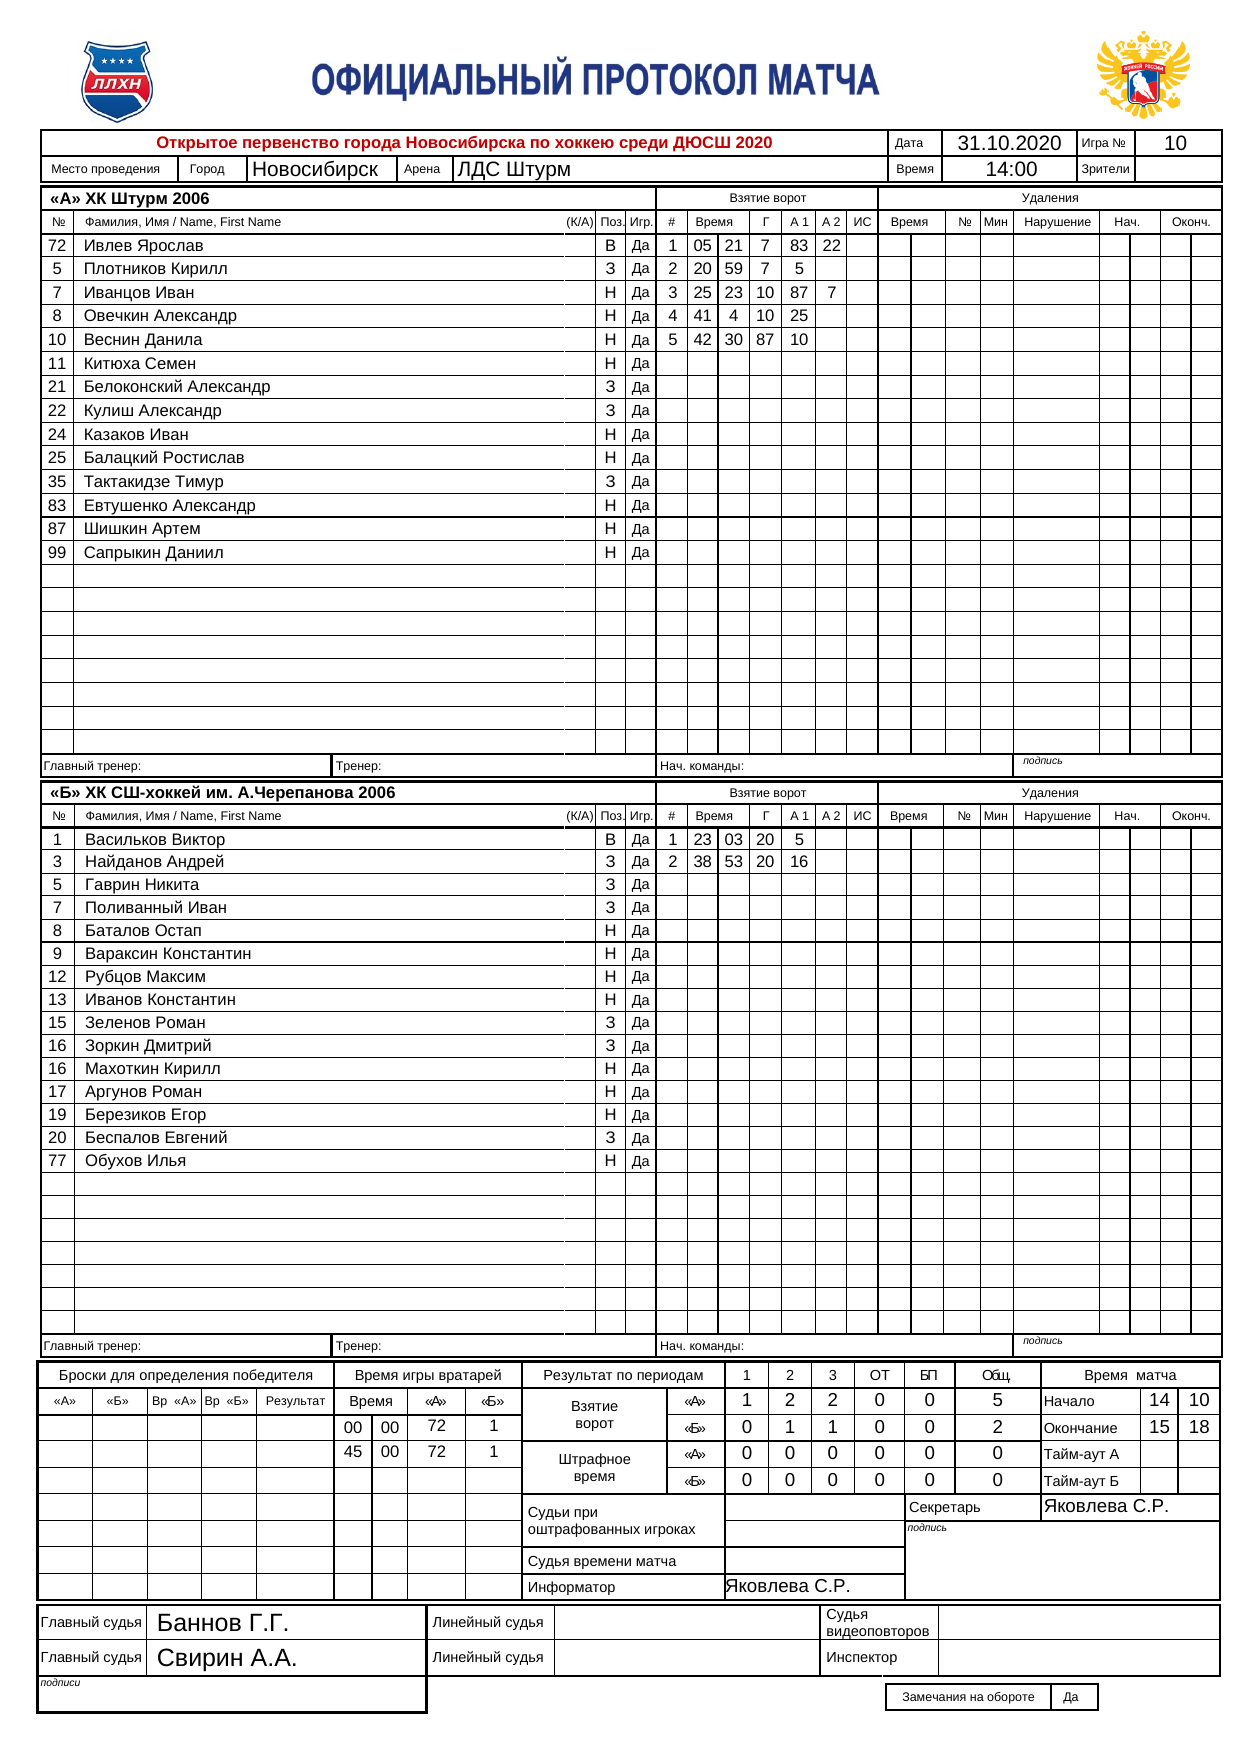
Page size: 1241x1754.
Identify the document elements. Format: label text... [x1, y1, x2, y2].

table_header 2 [769, 1363, 811, 1387]
table_cell Результат [257, 1389, 333, 1413]
table_cell [1014, 874, 1099, 895]
table_cell Секретарь [906, 1495, 1040, 1520]
table_cell [816, 989, 846, 1011]
table_cell [782, 1035, 815, 1057]
table_cell 20 [750, 829, 781, 849]
table_cell [596, 636, 625, 658]
table_cell 83 [782, 235, 815, 256]
table_cell [816, 1219, 846, 1241]
table_cell [1014, 1242, 1099, 1264]
table_cell [981, 896, 1013, 918]
table_cell [1131, 1150, 1160, 1172]
table_cell [688, 707, 717, 729]
table_cell [1192, 1242, 1221, 1264]
table_cell (К/А) [565, 805, 595, 826]
table_cell [1100, 1288, 1129, 1310]
table_cell [148, 1574, 201, 1599]
table_cell [782, 376, 815, 398]
table_cell [466, 1468, 521, 1493]
table_cell [782, 943, 815, 964]
table_cell Ивлев Ярослав [74, 235, 564, 256]
table_cell [565, 920, 595, 941]
table_cell [782, 707, 815, 729]
table_cell Время [879, 211, 945, 233]
table_header Удаления [879, 783, 1221, 803]
table_cell [939, 1640, 1219, 1675]
table_cell [1100, 423, 1129, 445]
table_cell [75, 1288, 564, 1310]
table_cell [42, 636, 73, 658]
table_cell [782, 1311, 815, 1333]
table_cell [912, 943, 943, 964]
table_cell 7 [816, 281, 846, 303]
table_cell [1136, 157, 1221, 181]
table_cell [782, 446, 815, 469]
table_cell [782, 541, 815, 564]
table_cell [946, 376, 980, 398]
table_cell 35 [42, 470, 73, 493]
table_cell [981, 423, 1013, 445]
table_cell [946, 565, 980, 587]
table_cell [750, 352, 781, 374]
table_cell 19 [42, 1104, 74, 1126]
table_cell [912, 588, 945, 611]
table_cell [816, 1265, 846, 1287]
table_cell [981, 1127, 1013, 1149]
table_cell [782, 1242, 815, 1264]
table_cell [912, 1311, 943, 1333]
table_cell [1141, 1468, 1177, 1493]
table_cell [1014, 494, 1099, 516]
table_cell [688, 565, 717, 587]
table_cell 2 [812, 1389, 854, 1413]
table_cell [1192, 1127, 1221, 1149]
table_cell [1014, 943, 1099, 964]
table_cell [688, 376, 717, 398]
table_cell № [944, 805, 980, 826]
table_cell [1014, 423, 1099, 445]
table_cell [1161, 1311, 1190, 1333]
table_cell [750, 1104, 781, 1126]
table_cell [596, 1196, 625, 1218]
table_cell [944, 920, 980, 941]
table_cell [981, 1288, 1013, 1310]
table_cell [1131, 1311, 1160, 1333]
table_cell Евтушенко Александр [74, 494, 564, 516]
table_cell [565, 1012, 595, 1033]
table_cell 25 [42, 446, 73, 469]
table_cell [847, 235, 877, 256]
table_cell [719, 376, 749, 398]
table_cell [912, 966, 943, 987]
table_cell [981, 494, 1013, 516]
table_cell [688, 1127, 717, 1149]
table_cell [879, 943, 910, 964]
table_cell [847, 541, 877, 564]
table_cell [750, 1150, 781, 1172]
table_cell [912, 850, 943, 872]
table_cell [74, 565, 564, 587]
table_cell [657, 1081, 687, 1103]
table_cell [879, 328, 910, 351]
table_cell Главный тренер: [42, 1335, 330, 1356]
table_cell [74, 730, 564, 753]
table_cell [626, 1265, 655, 1287]
table_cell 0 [905, 1389, 954, 1413]
table_cell [565, 896, 595, 918]
table_cell Махоткин Кирилл [75, 1058, 564, 1079]
table_header Результат по периодам [523, 1363, 724, 1387]
table_cell [565, 683, 595, 706]
table_cell [912, 920, 943, 941]
table_cell [39, 1468, 92, 1493]
table_header Взятие ворот [657, 188, 877, 209]
table_cell [1131, 281, 1160, 303]
table_cell [1131, 1081, 1160, 1103]
table_header Время игры вратарей [335, 1363, 521, 1387]
table_cell [93, 1574, 147, 1599]
table_cell Н [596, 1058, 625, 1079]
table_cell [1014, 1104, 1099, 1126]
table_cell 14 [1141, 1389, 1177, 1413]
table_cell [981, 1265, 1013, 1287]
table_cell [1100, 1150, 1129, 1172]
table_cell [1161, 1288, 1190, 1310]
table_header 3 [812, 1363, 854, 1387]
table_cell [981, 565, 1013, 587]
table_cell [657, 1196, 687, 1218]
table_cell [1161, 281, 1190, 303]
table_cell [565, 376, 595, 398]
table_cell [1161, 612, 1190, 634]
table_cell [847, 1288, 877, 1310]
table_cell 72 [42, 235, 73, 256]
table_cell [912, 518, 945, 540]
table_cell 87 [782, 281, 815, 303]
table_cell [1131, 829, 1160, 849]
table_cell [1014, 305, 1099, 327]
table_cell [565, 612, 595, 634]
table_cell [750, 636, 781, 658]
table_cell [946, 446, 980, 469]
table_cell Линейный судья [428, 1606, 554, 1639]
table_cell [816, 829, 846, 849]
table_cell 1 [657, 829, 687, 849]
table_cell [1192, 1288, 1221, 1310]
table_cell [1192, 659, 1221, 682]
table_cell [1014, 896, 1099, 918]
table_cell [1192, 989, 1221, 1011]
table_cell [657, 683, 687, 706]
table_cell 0 [956, 1442, 1040, 1467]
table_cell [688, 896, 717, 918]
table_cell [688, 989, 717, 1011]
table_cell [879, 850, 910, 872]
table_cell [847, 1104, 877, 1126]
table_cell Да [626, 235, 655, 256]
table_cell [847, 612, 877, 634]
table_cell [1131, 683, 1160, 706]
table_cell [42, 1311, 74, 1333]
table_cell З [596, 1127, 625, 1149]
table_cell Да [626, 920, 655, 941]
table_cell [93, 1441, 147, 1467]
table_cell [565, 588, 595, 611]
table_cell [373, 1547, 407, 1573]
table_cell Да [626, 257, 655, 280]
table_cell Время [688, 211, 749, 233]
table_cell [565, 328, 595, 351]
table_cell [1100, 896, 1129, 918]
table_cell [565, 636, 595, 658]
table_cell [1179, 1468, 1219, 1493]
table_cell Да [626, 943, 655, 964]
table_cell [719, 1288, 749, 1310]
table_cell [847, 1242, 877, 1264]
table_cell [42, 1288, 74, 1310]
table_cell [816, 423, 846, 445]
table_cell Время [879, 805, 943, 826]
table_cell Н [596, 446, 625, 469]
table_cell [912, 1265, 943, 1287]
table_cell [816, 565, 846, 587]
table_cell [1161, 305, 1190, 327]
table_cell Время [335, 1389, 407, 1413]
table_cell [879, 966, 910, 987]
table_cell [42, 1173, 74, 1195]
table_cell [42, 1219, 74, 1241]
table_cell 22 [42, 399, 73, 422]
table_cell 87 [42, 518, 73, 540]
table_cell [750, 683, 781, 706]
table_cell [1161, 1196, 1190, 1218]
table_cell [750, 518, 781, 540]
table_cell 13 [42, 989, 74, 1011]
table_cell [39, 1441, 92, 1467]
table_cell [657, 1219, 687, 1241]
table_cell 83 [42, 494, 73, 516]
table_cell [981, 943, 1013, 964]
table_cell [750, 612, 781, 634]
table_cell [1131, 707, 1160, 729]
table_cell [912, 1058, 943, 1079]
table_cell Беспалов Евгений [75, 1127, 564, 1149]
table_cell [719, 518, 749, 540]
table_cell [626, 588, 655, 611]
table_cell [816, 1104, 846, 1126]
table_cell [782, 896, 815, 918]
table_cell Да [626, 1127, 655, 1149]
table_cell [946, 541, 980, 564]
table_cell [1131, 399, 1160, 422]
table_cell Гаврин Никита [75, 874, 564, 895]
table_cell [782, 874, 815, 895]
table_cell [626, 1242, 655, 1264]
table_cell Аргунов Роман [75, 1081, 564, 1103]
table_cell [944, 874, 980, 895]
table_cell [912, 235, 945, 256]
table_cell [719, 1081, 749, 1103]
table_cell [816, 1012, 846, 1033]
table_cell подпись [1014, 1335, 1221, 1356]
table_cell [719, 659, 749, 682]
table_cell [847, 1173, 877, 1195]
table_cell Да [626, 399, 655, 422]
table_cell [847, 257, 877, 280]
table_cell [847, 281, 877, 303]
table_cell [981, 588, 1013, 611]
table_cell 10 [42, 328, 73, 351]
table_cell [719, 1127, 749, 1149]
table_cell [912, 328, 945, 351]
table_cell Да [626, 494, 655, 516]
table_cell [981, 659, 1013, 682]
table_cell [596, 1173, 625, 1195]
table_cell [1192, 541, 1221, 564]
table_cell [657, 1150, 687, 1172]
table_cell [847, 1127, 877, 1149]
table_cell [816, 1058, 846, 1079]
table_cell Кулиш Александр [74, 399, 564, 422]
table_cell [1161, 966, 1190, 987]
table_cell [257, 1416, 333, 1440]
table_cell [596, 588, 625, 611]
table_cell 20 [42, 1127, 74, 1149]
table_cell [1192, 1035, 1221, 1057]
table_cell [688, 588, 717, 611]
table_cell Н [596, 989, 625, 1011]
table_cell [257, 1547, 333, 1573]
table_cell [912, 896, 943, 918]
table_cell 5 [42, 874, 74, 895]
table_cell [981, 1150, 1013, 1172]
table_cell [816, 1173, 846, 1195]
table_cell [912, 305, 945, 327]
table_cell [657, 1058, 687, 1079]
table_cell Да [626, 446, 655, 469]
table_cell [1131, 850, 1160, 872]
table_cell [1161, 1035, 1190, 1057]
table_cell [466, 1547, 521, 1573]
table_cell Да [626, 470, 655, 493]
table_cell [912, 989, 943, 1011]
table_cell ИС [847, 805, 877, 826]
table_cell Н [596, 943, 625, 964]
table_cell [1161, 470, 1190, 493]
table_cell [879, 235, 910, 256]
table_cell [1131, 943, 1160, 964]
table_cell А 2 [816, 805, 846, 826]
table_cell 15 [42, 1012, 74, 1033]
table_cell [879, 730, 910, 753]
table_cell [912, 352, 945, 374]
table_cell [1131, 1173, 1160, 1195]
table_cell Н [596, 920, 625, 941]
table_cell [1161, 399, 1190, 422]
table_cell [596, 730, 625, 753]
table_cell [750, 1265, 781, 1287]
table_cell 21 [42, 376, 73, 398]
table_cell [879, 470, 910, 493]
table_cell [1100, 399, 1129, 422]
table_cell [879, 565, 910, 587]
table_cell [688, 399, 717, 422]
table_cell [657, 1311, 687, 1333]
table_cell [750, 470, 781, 493]
table_cell 12 [42, 966, 74, 987]
table_cell [981, 1242, 1013, 1264]
table_cell [1192, 966, 1221, 987]
table_cell Балацкий Ростислав [74, 446, 564, 469]
table_cell Главный тренер: [42, 755, 330, 776]
table_cell [565, 829, 595, 849]
table_cell [93, 1521, 147, 1546]
table_cell Да [626, 541, 655, 564]
table_cell [1100, 1104, 1129, 1126]
table_cell [1192, 446, 1221, 469]
table_cell [657, 707, 687, 729]
table_cell [1192, 494, 1221, 516]
table_cell [847, 659, 877, 682]
table_cell [847, 352, 877, 374]
table_cell 16 [782, 850, 815, 872]
table_cell «А» [668, 1442, 724, 1467]
table_cell [688, 659, 717, 682]
table_cell [1179, 1441, 1219, 1467]
table_cell [981, 257, 1013, 280]
table_cell [1161, 850, 1190, 872]
table_cell 5 [782, 829, 815, 849]
table_cell [1100, 1219, 1129, 1241]
table_cell 21 [719, 235, 749, 256]
table_cell [688, 1058, 717, 1079]
table_cell [946, 305, 980, 327]
table_cell [257, 1494, 333, 1520]
table_cell [1014, 518, 1099, 540]
table_cell [847, 683, 877, 706]
table_cell [1100, 730, 1129, 753]
table_cell [555, 1606, 819, 1639]
table_cell [657, 612, 687, 634]
table_cell [879, 989, 910, 1011]
table_cell [879, 494, 910, 516]
table_cell З [596, 257, 625, 280]
table_cell [946, 328, 980, 351]
table_cell 53 [719, 850, 749, 872]
table_cell [75, 1219, 564, 1241]
table_header 31.10.2020 [943, 131, 1076, 155]
table_cell 23 [719, 281, 749, 303]
table_cell [565, 281, 595, 303]
table_cell Да [626, 1081, 655, 1103]
table_cell [981, 470, 1013, 493]
table_cell [944, 1058, 980, 1079]
table_cell Да [626, 305, 655, 327]
table_cell [946, 257, 980, 280]
table_cell 5 [657, 328, 687, 351]
table_cell подпись [1014, 755, 1221, 776]
table_cell [428, 1677, 882, 1711]
table_cell 00 [335, 1416, 371, 1440]
table_cell [879, 376, 910, 398]
table_cell [1192, 1219, 1221, 1241]
table_cell [1100, 966, 1129, 987]
table_cell [565, 399, 595, 422]
table_cell [782, 1196, 815, 1218]
table_cell [782, 352, 815, 374]
table_cell [1131, 1219, 1160, 1241]
table_cell [946, 612, 980, 634]
table_cell [816, 612, 846, 634]
table_cell [1192, 636, 1221, 658]
table_cell [1100, 518, 1129, 540]
table_cell [944, 1104, 980, 1126]
table_cell [688, 518, 717, 540]
table_cell [596, 1265, 625, 1287]
table_cell [981, 683, 1013, 706]
table_cell [847, 588, 877, 611]
table_cell [879, 541, 910, 564]
table_cell 0 [769, 1468, 811, 1493]
table_cell [782, 565, 815, 587]
table_cell [719, 541, 749, 564]
table_cell [1100, 1127, 1129, 1149]
table_cell [1100, 328, 1129, 351]
table_cell [879, 683, 910, 706]
table_cell [847, 874, 877, 895]
table_cell [1161, 683, 1190, 706]
table_cell [1131, 966, 1160, 987]
table_cell [626, 1288, 655, 1310]
table_cell [1192, 1081, 1221, 1103]
table_cell [1014, 257, 1099, 280]
table_cell [782, 1012, 815, 1033]
table_cell 99 [42, 541, 73, 564]
table_cell Вр «Б» [202, 1389, 256, 1413]
table_cell [981, 281, 1013, 303]
table_cell [335, 1494, 371, 1520]
table_cell [565, 707, 595, 729]
table_cell [1131, 470, 1160, 493]
table_cell 22 [816, 235, 846, 256]
table_cell [1014, 328, 1099, 351]
table_cell [626, 565, 655, 587]
table_cell [946, 352, 980, 374]
table_cell [1100, 1081, 1129, 1103]
table_cell [912, 541, 945, 564]
table_cell [981, 874, 1013, 895]
table_cell [565, 1150, 595, 1172]
table_cell [1161, 707, 1190, 729]
table_cell [981, 376, 1013, 398]
table_cell [782, 1265, 815, 1287]
table_cell [688, 446, 717, 469]
table_cell [782, 1081, 815, 1103]
table_cell [847, 920, 877, 941]
table_cell 8 [42, 305, 73, 327]
table_cell [148, 1547, 201, 1573]
table_cell [944, 1242, 980, 1264]
table_cell [75, 1311, 564, 1333]
table_cell [816, 446, 846, 469]
table_cell [719, 446, 749, 469]
table_cell [657, 989, 687, 1011]
table_cell [879, 518, 910, 540]
table_cell 05 [688, 235, 717, 256]
table_cell [1131, 352, 1160, 374]
table_cell 23 [688, 829, 717, 849]
table_cell [719, 352, 749, 374]
table_cell [148, 1468, 201, 1493]
table_cell [879, 1311, 910, 1333]
table_cell [946, 281, 980, 303]
table_cell Шишкин Артем [74, 518, 564, 540]
table_cell 0 [956, 1468, 1040, 1493]
table_cell [847, 470, 877, 493]
table_cell [408, 1494, 465, 1520]
table_cell [1131, 588, 1160, 611]
table_cell [981, 1012, 1013, 1033]
table_cell Плотников Кирилл [74, 257, 564, 280]
table_cell [1014, 920, 1099, 941]
table_cell [626, 683, 655, 706]
table_cell [750, 896, 781, 918]
table_cell [750, 1127, 781, 1149]
table_cell 7 [750, 235, 781, 256]
table_cell [565, 1196, 595, 1218]
table_cell [1100, 446, 1129, 469]
table_cell [1100, 257, 1129, 280]
table_cell 25 [782, 305, 815, 327]
table_cell [1192, 235, 1221, 256]
table_cell [782, 518, 815, 540]
table_cell [1014, 1081, 1099, 1103]
table_cell [688, 470, 717, 493]
table_cell [93, 1468, 147, 1493]
table_cell Г [750, 211, 781, 233]
table_cell Н [596, 1104, 625, 1126]
table_cell [74, 659, 564, 682]
table_cell Н [596, 541, 625, 564]
table_cell [782, 730, 815, 753]
table_cell [626, 612, 655, 634]
table_cell [93, 1494, 147, 1520]
table_cell 59 [719, 257, 749, 280]
table_cell [1161, 943, 1190, 964]
table_cell [944, 989, 980, 1011]
table_cell [565, 235, 595, 256]
table_cell [42, 683, 73, 706]
table_cell [816, 1288, 846, 1310]
table_header Игра № [1078, 131, 1134, 155]
table_cell [879, 1196, 910, 1218]
table_cell [719, 399, 749, 422]
table_cell 5 [782, 257, 815, 280]
table_cell [719, 683, 749, 706]
table_cell [879, 1242, 910, 1264]
table_cell 7 [750, 257, 781, 280]
table_cell Время [688, 805, 749, 826]
table_cell [657, 446, 687, 469]
table_cell [946, 518, 980, 540]
table_cell Да [626, 1058, 655, 1079]
table_cell [1131, 518, 1160, 540]
table_cell [750, 943, 781, 964]
table_cell [75, 1242, 564, 1264]
table_cell [981, 829, 1013, 849]
table_cell [719, 1012, 749, 1033]
table_cell [1131, 376, 1160, 398]
table_cell З [596, 874, 625, 895]
table_cell [565, 850, 595, 872]
table_cell [1161, 423, 1190, 445]
table_cell [944, 1311, 980, 1333]
table_cell [944, 1035, 980, 1057]
table_cell [657, 1265, 687, 1287]
table_cell [1131, 1288, 1160, 1310]
table_cell [750, 920, 781, 941]
table_cell [946, 683, 980, 706]
table_cell [466, 1574, 521, 1599]
table_cell [1014, 470, 1099, 493]
table_cell [946, 636, 980, 658]
table_cell [1100, 1173, 1129, 1195]
table_cell [719, 470, 749, 493]
table_cell [912, 1081, 943, 1103]
table_cell [39, 1521, 92, 1546]
table_cell [981, 1058, 1013, 1079]
table_cell Веснин Данила [74, 328, 564, 351]
table_cell [912, 730, 945, 753]
table_cell [750, 376, 781, 398]
table_cell [565, 1265, 595, 1287]
table_cell [719, 612, 749, 634]
table_cell [816, 1150, 846, 1172]
table_cell [1161, 565, 1190, 587]
table_cell 0 [812, 1442, 854, 1467]
table_cell [1161, 1104, 1190, 1126]
table_cell [750, 1219, 781, 1241]
table_cell [1161, 328, 1190, 351]
table_cell [944, 1288, 980, 1310]
table_cell [912, 874, 943, 895]
table_cell Н [596, 494, 625, 516]
table_cell [1014, 1012, 1099, 1033]
table_cell [816, 920, 846, 941]
table_cell [944, 850, 980, 872]
table_cell [879, 874, 910, 895]
table_cell 2 [956, 1415, 1040, 1440]
table_cell [816, 494, 846, 516]
table_cell [688, 1265, 717, 1287]
table_cell [782, 966, 815, 987]
table_cell ЛДС Штурм [454, 157, 887, 181]
table_cell [1100, 1196, 1129, 1218]
table_cell «Б » [466, 1389, 521, 1413]
table_cell [1131, 1058, 1160, 1079]
table_cell [946, 470, 980, 493]
table_cell [879, 588, 910, 611]
table_cell [782, 636, 815, 658]
table_header Общ. [956, 1363, 1040, 1387]
table_cell [596, 707, 625, 729]
table_cell [879, 829, 910, 849]
table_cell [657, 730, 687, 753]
table_cell [981, 1311, 1013, 1333]
table_cell Свирин А.А. [147, 1640, 425, 1675]
table_cell Нарушение [1014, 211, 1099, 233]
table_cell Обухов Илья [75, 1150, 564, 1172]
table_cell [912, 683, 945, 706]
table_cell 7 [42, 281, 73, 303]
table_cell [847, 1219, 877, 1241]
table_cell [981, 446, 1013, 469]
table_cell [657, 1173, 687, 1195]
table_cell [847, 399, 877, 422]
table_cell [408, 1547, 465, 1573]
table_cell [1014, 1058, 1099, 1079]
table_cell [148, 1441, 201, 1467]
table_cell [1131, 659, 1160, 682]
table_cell Взятие ворот [523, 1389, 666, 1440]
table_cell [946, 730, 980, 753]
table_cell [1099, 1682, 1220, 1711]
table_cell [879, 1081, 910, 1103]
table_cell 72 [408, 1441, 465, 1467]
table_cell [879, 920, 910, 941]
table_cell 1 [42, 829, 74, 849]
table_cell [750, 399, 781, 422]
table_cell Поливанный Иван [75, 896, 564, 918]
table_cell Начало [1042, 1389, 1140, 1413]
table_cell Да [626, 281, 655, 303]
table_cell 45 [335, 1441, 371, 1467]
table_cell [373, 1494, 407, 1520]
table_cell Поз. [596, 211, 625, 233]
table_cell [1161, 896, 1190, 918]
table_cell [816, 1196, 846, 1218]
table_cell [1014, 1311, 1099, 1333]
table_cell [847, 1311, 877, 1333]
table_cell 0 [905, 1442, 954, 1467]
table_cell [944, 1012, 980, 1033]
table_cell [42, 1242, 74, 1264]
table_cell [1161, 659, 1190, 682]
table_cell [408, 1468, 465, 1493]
table_cell [1014, 281, 1099, 303]
table_cell [688, 966, 717, 987]
table_cell Игр. [626, 211, 655, 233]
table_cell [912, 281, 945, 303]
table_cell [816, 943, 846, 964]
table_cell [750, 966, 781, 987]
table_cell [782, 588, 815, 611]
table_cell «Б» [668, 1468, 724, 1493]
table_cell Да [626, 829, 655, 849]
table_cell [565, 1104, 595, 1126]
table_cell [1161, 588, 1190, 611]
table_cell [408, 1521, 465, 1546]
table_cell [879, 423, 910, 445]
table_cell [565, 494, 595, 516]
table_cell [1100, 1058, 1129, 1079]
table_cell Н [596, 518, 625, 540]
table_cell [719, 966, 749, 987]
table_cell [373, 1521, 407, 1546]
table_cell [1131, 423, 1160, 445]
table_cell [1131, 989, 1160, 1011]
table_cell [782, 1288, 815, 1310]
table_cell [688, 1196, 717, 1218]
table_cell [912, 829, 943, 849]
table_cell [1100, 874, 1129, 895]
table_cell [1131, 1265, 1160, 1287]
table_cell [719, 494, 749, 516]
table_cell [782, 1127, 815, 1149]
table_cell [816, 376, 846, 398]
table_cell [1014, 829, 1099, 849]
table_cell 15 [1141, 1415, 1177, 1440]
table_cell 38 [688, 850, 717, 872]
table_cell [1014, 1196, 1099, 1218]
table_cell [847, 850, 877, 872]
table_cell [879, 659, 910, 682]
table_cell [847, 636, 877, 658]
table_cell [912, 376, 945, 398]
table_cell [148, 1416, 201, 1440]
table_cell [719, 874, 749, 895]
table_cell [688, 1173, 717, 1195]
table_cell [596, 1288, 625, 1310]
table_cell [750, 423, 781, 445]
table_cell [1131, 612, 1160, 634]
table_cell [1131, 730, 1160, 753]
table_cell Нач. [1100, 211, 1160, 233]
table_cell [946, 659, 980, 682]
table_cell [657, 943, 687, 964]
table_cell 11 [42, 352, 73, 374]
table_cell [782, 1219, 815, 1241]
table_cell [93, 1416, 147, 1440]
table_cell [202, 1521, 256, 1546]
table_cell [750, 1288, 781, 1310]
table_cell [688, 1311, 717, 1333]
table_cell [74, 588, 564, 611]
table_cell Н [596, 352, 625, 374]
table_cell [1141, 1441, 1177, 1467]
table_cell Линейный судья [428, 1640, 554, 1675]
table_cell Оконч. [1161, 805, 1221, 826]
table_cell [1100, 989, 1129, 1011]
table_cell [565, 518, 595, 540]
table_cell [816, 850, 846, 872]
table_cell [657, 896, 687, 918]
table_cell [981, 1173, 1013, 1195]
table_cell 1 [812, 1415, 854, 1440]
table_cell [688, 612, 717, 634]
table_cell [750, 541, 781, 564]
table_cell [1100, 352, 1129, 374]
table_cell 1 [726, 1389, 768, 1413]
table_cell 14:00 [943, 157, 1076, 181]
table_cell Да [626, 1012, 655, 1033]
table_cell [912, 707, 945, 729]
table_cell Мин [981, 211, 1013, 233]
table_cell [816, 328, 846, 351]
table_cell 16 [42, 1058, 74, 1079]
table_cell [816, 257, 846, 280]
table_header 10 [1136, 131, 1221, 155]
table_cell [816, 1127, 846, 1149]
table_cell [1131, 541, 1160, 564]
table_cell [1131, 1196, 1160, 1218]
table_cell Баннов Г.Г. [147, 1606, 425, 1639]
table_cell [719, 707, 749, 729]
table_cell [1100, 636, 1129, 658]
table_cell [883, 1677, 1220, 1681]
table_cell 0 [726, 1415, 768, 1440]
table_cell [719, 1104, 749, 1126]
table_cell 0 [905, 1468, 954, 1493]
table_cell Арена [398, 157, 452, 181]
table_cell [565, 446, 595, 469]
table_cell [1161, 874, 1190, 895]
table_cell [466, 1494, 521, 1520]
table_cell [847, 305, 877, 327]
table_cell [42, 659, 73, 682]
table_cell [981, 920, 1013, 941]
table_cell [565, 1288, 595, 1310]
table_cell [565, 874, 595, 895]
table_cell Да [626, 352, 655, 374]
table_cell [1100, 659, 1129, 682]
table_cell [981, 328, 1013, 351]
table_cell [750, 707, 781, 729]
table_cell Найданов Андрей [75, 850, 564, 872]
table_cell [912, 659, 945, 682]
table_cell [912, 446, 945, 469]
table_cell [1100, 235, 1129, 256]
table_cell [1131, 1012, 1160, 1033]
table_cell [1014, 659, 1099, 682]
table_cell Г [750, 805, 781, 826]
table_cell 2 [769, 1389, 811, 1413]
table_cell [912, 1173, 943, 1195]
table_cell [202, 1441, 256, 1467]
table_cell 10 [1179, 1389, 1219, 1413]
table_cell Да [626, 376, 655, 398]
table_cell [912, 636, 945, 658]
table_cell [750, 1173, 781, 1195]
table_cell [879, 1104, 910, 1126]
table_cell [1161, 1081, 1190, 1103]
table_cell подпись [906, 1522, 1219, 1599]
table_cell [1192, 305, 1221, 327]
table_cell [565, 659, 595, 682]
table_cell 25 [688, 281, 717, 303]
table_cell [1100, 281, 1129, 303]
table_cell [657, 1127, 687, 1149]
table_cell [782, 1058, 815, 1079]
table_cell Н [596, 966, 625, 987]
table_cell [816, 659, 846, 682]
table_cell [596, 1242, 625, 1264]
table_cell Оконч. [1161, 211, 1221, 233]
table_cell [944, 1265, 980, 1287]
table_cell [750, 1242, 781, 1264]
table_cell 3 [657, 281, 687, 303]
table_cell [750, 989, 781, 1011]
table_cell Судья видеоповторов [821, 1606, 938, 1639]
table_cell [1014, 1219, 1099, 1241]
table_cell [1100, 1242, 1129, 1264]
table_cell 42 [688, 328, 717, 351]
table_cell [1131, 494, 1160, 516]
table_cell Яковлева С.Р. [1042, 1495, 1219, 1520]
table_cell [373, 1468, 407, 1493]
table_cell [74, 707, 564, 729]
table_cell [1100, 850, 1129, 872]
table_cell З [596, 1012, 625, 1033]
table_cell [912, 1196, 943, 1218]
table_cell [944, 1150, 980, 1172]
table_cell [750, 1012, 781, 1033]
table_cell [1100, 920, 1129, 941]
table_cell [1161, 1219, 1190, 1241]
table_cell Нач. команды: [657, 1335, 1012, 1356]
table_cell [981, 966, 1013, 987]
table_header Броски для определения победителя [39, 1363, 333, 1387]
table_cell Н [596, 423, 625, 445]
table_cell [719, 588, 749, 611]
table_cell [626, 1173, 655, 1195]
table_cell [626, 1219, 655, 1241]
table_cell 30 [719, 328, 749, 351]
table_cell [1192, 1196, 1221, 1218]
table_cell [847, 707, 877, 729]
table_cell [1192, 683, 1221, 706]
table_cell [335, 1521, 371, 1546]
table_cell [1161, 494, 1190, 516]
table_cell 5 [42, 257, 73, 280]
table_cell [596, 565, 625, 587]
table_cell [879, 446, 910, 469]
table_cell Место проведения [42, 157, 177, 181]
table_cell [816, 1035, 846, 1057]
table_cell [847, 730, 877, 753]
table_cell [688, 1012, 717, 1033]
table_cell [750, 588, 781, 611]
table_cell 87 [750, 328, 781, 351]
table_cell [688, 1150, 717, 1172]
table_cell Да [626, 1035, 655, 1057]
table_cell [1131, 874, 1160, 895]
table_cell [847, 966, 877, 987]
table_cell [912, 1150, 943, 1172]
table_cell [912, 1219, 943, 1241]
table_cell [657, 470, 687, 493]
table_cell [879, 636, 910, 658]
table_cell [912, 612, 945, 634]
table_cell [39, 1574, 92, 1599]
table_header Дата [889, 131, 941, 155]
table_cell [816, 874, 846, 895]
table_cell Яковлева С.Р. [726, 1575, 904, 1599]
table_cell [596, 1219, 625, 1241]
table_cell [719, 989, 749, 1011]
table_cell [1100, 541, 1129, 564]
table_cell [1100, 565, 1129, 587]
table_cell [879, 1288, 910, 1310]
table_cell [1192, 1012, 1221, 1033]
table_cell [1014, 683, 1099, 706]
table_cell [555, 1640, 819, 1675]
table_cell [1131, 1127, 1160, 1149]
table_cell 18 [1179, 1415, 1219, 1440]
table_cell [1014, 399, 1099, 422]
table_cell [39, 1547, 92, 1573]
table_cell [1161, 376, 1190, 398]
table_cell [750, 1196, 781, 1218]
table_cell [75, 1173, 564, 1195]
table_cell «А» [408, 1389, 465, 1413]
table_cell 2 [657, 850, 687, 872]
table_cell [750, 565, 781, 587]
table_cell [1100, 588, 1129, 611]
table_cell [565, 966, 595, 987]
table_cell Штрафное время [523, 1442, 666, 1493]
table_cell 5 [956, 1389, 1040, 1413]
table_cell [596, 659, 625, 682]
table_cell [1192, 943, 1221, 964]
table_cell [847, 1265, 877, 1287]
table_cell [946, 235, 980, 256]
table_cell [1100, 612, 1129, 634]
table_cell [1131, 235, 1160, 256]
table_cell [981, 352, 1013, 374]
table_cell [626, 730, 655, 753]
table_cell [847, 943, 877, 964]
table_cell [1192, 1104, 1221, 1126]
table_cell [688, 874, 717, 895]
table_cell [816, 707, 846, 729]
table_cell [1192, 920, 1221, 941]
table_cell [879, 305, 910, 327]
table_cell [1161, 1012, 1190, 1033]
table_cell [335, 1574, 371, 1599]
table_cell [1131, 636, 1160, 658]
table_cell [719, 1196, 749, 1218]
table_header Взятие ворот [657, 783, 877, 803]
table_cell [719, 1035, 749, 1057]
table_cell Зрители [1078, 157, 1134, 181]
table_cell [1100, 829, 1129, 849]
table_cell [1014, 1127, 1099, 1149]
table_cell [981, 1035, 1013, 1057]
table_cell [1014, 707, 1099, 729]
table_header 1 [726, 1363, 768, 1387]
table_cell Главный судья [39, 1606, 146, 1639]
table_cell [1014, 1173, 1099, 1195]
table_header Время матча [1042, 1363, 1219, 1387]
table_cell [657, 541, 687, 564]
table_cell [1192, 1150, 1221, 1172]
table_cell [39, 1416, 92, 1440]
table_cell 20 [688, 257, 717, 280]
table_cell [879, 399, 910, 422]
table_cell [816, 636, 846, 658]
table_cell Зеленов Роман [75, 1012, 564, 1033]
table_cell [782, 470, 815, 493]
table_cell З [596, 470, 625, 493]
table_cell № [946, 211, 980, 233]
table_cell [782, 683, 815, 706]
table_cell Тайм-аут А [1042, 1441, 1140, 1467]
table_cell [816, 966, 846, 987]
table_cell 8 [42, 920, 74, 941]
table_cell Вараксин Константин [75, 943, 564, 964]
table_cell [1161, 1242, 1190, 1264]
table_cell [202, 1494, 256, 1520]
table_cell [75, 1196, 564, 1218]
table_cell 9 [42, 943, 74, 964]
table_cell [626, 1196, 655, 1218]
table_cell [879, 1058, 910, 1079]
table_cell [879, 1150, 910, 1172]
table_cell [782, 1104, 815, 1126]
table_cell [1161, 518, 1190, 540]
table_cell [657, 376, 687, 398]
table_header Удаления [879, 188, 1221, 209]
table_cell [1100, 305, 1129, 327]
table_cell Тренер: [333, 755, 655, 776]
table_cell Судьи при оштрафованных игроках [523, 1495, 724, 1546]
table_cell [688, 1035, 717, 1057]
table_cell А 1 [782, 805, 815, 826]
table_cell [719, 565, 749, 587]
table_cell [879, 257, 910, 280]
table_cell [782, 1173, 815, 1195]
table_cell [688, 920, 717, 941]
table_cell [750, 1081, 781, 1103]
table_cell [981, 850, 1013, 872]
table_cell [565, 565, 595, 587]
table_cell [1014, 966, 1099, 987]
table_header Замечания на обороте [887, 1685, 1050, 1709]
table_cell [944, 966, 980, 987]
table_cell Время [889, 157, 941, 181]
table_cell Да [626, 1150, 655, 1172]
table_cell Баталов Остап [75, 920, 564, 941]
table_cell [912, 1035, 943, 1057]
table_cell [981, 612, 1013, 634]
table_cell [1014, 1265, 1099, 1287]
table_header ОТ [855, 1363, 904, 1387]
table_cell [688, 494, 717, 516]
table_cell [1100, 494, 1129, 516]
table_cell [74, 612, 564, 634]
table_cell [657, 588, 687, 611]
table_cell [912, 494, 945, 516]
table_cell [1161, 257, 1190, 280]
table_cell Тренер: [333, 1335, 655, 1356]
table_cell [1014, 612, 1099, 634]
table_cell [657, 874, 687, 895]
table_cell [1192, 730, 1221, 753]
table_cell [1131, 305, 1160, 327]
table_cell [1192, 1058, 1221, 1079]
table_cell [719, 730, 749, 753]
table_cell [688, 352, 717, 374]
table_cell [719, 1311, 749, 1333]
table_cell [726, 1521, 904, 1546]
table_cell [688, 943, 717, 964]
table_cell З [596, 1035, 625, 1057]
table_cell Тактакидзе Тимур [74, 470, 564, 493]
table_cell 0 [855, 1415, 904, 1440]
table_cell [565, 1081, 595, 1103]
table_cell [719, 943, 749, 964]
table_cell [42, 1265, 74, 1287]
table_cell 0 [769, 1442, 811, 1467]
table_cell [782, 612, 815, 634]
table_cell [912, 1288, 943, 1310]
table_cell Овечкин Александр [74, 305, 564, 327]
table_cell [565, 989, 595, 1011]
table_cell подписи [39, 1677, 425, 1711]
table_cell [946, 588, 980, 611]
table_cell [750, 1058, 781, 1079]
table_cell [847, 1081, 877, 1103]
table_cell [1192, 328, 1221, 351]
table_cell [719, 920, 749, 941]
table_cell Н [596, 305, 625, 327]
table_cell [981, 1219, 1013, 1241]
table_cell [1192, 896, 1221, 918]
table_cell [1131, 920, 1160, 941]
table_cell [879, 1127, 910, 1149]
table_cell [939, 1606, 1219, 1639]
table_cell Да [626, 896, 655, 918]
table_cell [657, 659, 687, 682]
table_cell [688, 423, 717, 445]
table_cell [1161, 1150, 1190, 1172]
table_cell [816, 683, 846, 706]
table_cell [981, 235, 1013, 256]
table_cell [750, 730, 781, 753]
table_cell 2 [657, 257, 687, 280]
table_cell [847, 1196, 877, 1218]
table_cell [688, 1219, 717, 1241]
table_cell [408, 1574, 465, 1599]
table_cell [981, 518, 1013, 540]
table_cell [688, 1242, 717, 1264]
table_cell [657, 966, 687, 987]
table_cell [42, 707, 73, 729]
table_cell 4 [657, 305, 687, 327]
table_cell [719, 636, 749, 658]
table_cell Березиков Егор [75, 1104, 564, 1126]
table_cell [726, 1495, 904, 1520]
table_cell Вр «А» [148, 1389, 201, 1413]
table_cell [596, 1311, 625, 1333]
table_cell [335, 1468, 371, 1493]
table_cell [981, 1081, 1013, 1103]
table_cell [1192, 565, 1221, 587]
table_cell [1192, 850, 1221, 872]
table_cell 03 [719, 829, 749, 849]
table_cell [657, 636, 687, 658]
table_cell Да [626, 989, 655, 1011]
table_cell [782, 989, 815, 1011]
table_cell [335, 1547, 371, 1573]
table_cell [719, 1265, 749, 1287]
table_cell [912, 399, 945, 422]
table_cell 1 [466, 1441, 521, 1467]
table_cell [1192, 470, 1221, 493]
table_cell [719, 1150, 749, 1172]
table_cell [565, 470, 595, 493]
table_cell [847, 518, 877, 540]
table_cell [912, 423, 945, 445]
table_cell Информатор [523, 1575, 724, 1599]
table_cell «А» [39, 1389, 92, 1413]
table_cell [879, 1012, 910, 1033]
table_cell [1131, 1242, 1160, 1264]
table_cell [657, 1288, 687, 1310]
table_cell [782, 920, 815, 941]
table_cell [565, 541, 595, 564]
table_cell [1192, 874, 1221, 895]
table_cell [1100, 1311, 1129, 1333]
table_cell [847, 423, 877, 445]
table_cell [565, 352, 595, 374]
table_cell [750, 1311, 781, 1333]
table_cell [565, 1127, 595, 1149]
table_cell [626, 659, 655, 682]
table_cell Сапрыкин Даниил [74, 541, 564, 564]
table_cell [944, 829, 980, 849]
table_cell [1161, 829, 1190, 849]
table_cell [944, 1081, 980, 1103]
table_cell [981, 1196, 1013, 1218]
table_cell Да [626, 518, 655, 540]
table_cell [750, 446, 781, 469]
table_cell [1014, 850, 1099, 872]
table_cell (К/А) [565, 211, 595, 233]
table_cell 0 [855, 1468, 904, 1493]
table_cell # [657, 211, 687, 233]
table_cell Н [596, 1150, 625, 1172]
table_cell [202, 1547, 256, 1573]
table_cell Да [626, 1104, 655, 1126]
table_cell [816, 1242, 846, 1264]
table_cell [565, 1058, 595, 1079]
table_cell [816, 730, 846, 753]
table_cell 1 [466, 1416, 521, 1440]
table_cell [688, 730, 717, 753]
table_cell 0 [726, 1468, 768, 1493]
table_cell [42, 565, 73, 587]
table_cell [565, 305, 595, 327]
table_cell [944, 1196, 980, 1218]
table_cell [1014, 1035, 1099, 1057]
table_cell [946, 423, 980, 445]
table_cell Да [626, 328, 655, 351]
table_cell Окончание [1042, 1415, 1140, 1440]
table_cell Китюха Семен [74, 352, 564, 374]
table_cell [981, 305, 1013, 327]
table_cell [148, 1521, 201, 1546]
table_cell [782, 494, 815, 516]
table_cell Нач. команды: [657, 755, 1012, 776]
table_cell [1161, 920, 1190, 941]
table_cell 20 [750, 850, 781, 872]
table_cell [1161, 989, 1190, 1011]
table_cell [657, 399, 687, 422]
table_cell [626, 1311, 655, 1333]
table_cell [688, 541, 717, 564]
table_cell [688, 1081, 717, 1103]
table_cell [688, 636, 717, 658]
table_cell [42, 612, 73, 634]
table_cell Главный судья [39, 1640, 146, 1675]
table_header Открытое первенство города Новосибирска по хоккею среди ДЮСШ 2020 [42, 131, 887, 155]
table_cell [719, 423, 749, 445]
table_cell Иванов Константин [75, 989, 564, 1011]
table_cell [42, 588, 73, 611]
table_cell Да [626, 966, 655, 987]
table_cell [782, 423, 815, 445]
table_cell З [596, 399, 625, 422]
table_cell [981, 989, 1013, 1011]
table_cell Тайм-аут Б [1042, 1468, 1140, 1493]
table_cell 10 [750, 305, 781, 327]
table_cell [879, 707, 910, 729]
table_cell [1192, 829, 1221, 849]
table_cell В [596, 235, 625, 256]
table_cell [39, 1494, 92, 1520]
table_cell Иванцов Иван [74, 281, 564, 303]
table_cell [944, 943, 980, 964]
table_cell № [42, 211, 73, 233]
table_cell [1161, 352, 1190, 374]
table_cell [1131, 565, 1160, 587]
table_cell Город [179, 157, 246, 181]
table_cell [657, 1035, 687, 1057]
table_cell В [596, 829, 625, 849]
table_cell [1192, 352, 1221, 374]
table_cell [257, 1574, 333, 1599]
table_cell [93, 1547, 147, 1573]
table_cell [946, 707, 980, 729]
table_cell [847, 446, 877, 469]
table_cell [816, 896, 846, 918]
table_cell 7 [42, 896, 74, 918]
table_cell [981, 707, 1013, 729]
table_cell [257, 1468, 333, 1493]
table_cell [257, 1441, 333, 1467]
table_cell [657, 565, 687, 587]
table_cell [1014, 446, 1099, 469]
table_cell [1100, 1035, 1129, 1057]
table_cell [944, 896, 980, 918]
table_cell [981, 1104, 1013, 1126]
table_cell [565, 257, 595, 280]
table_cell [1161, 1265, 1190, 1287]
table_cell А 1 [782, 211, 815, 233]
table_cell ИС [847, 211, 877, 233]
table_cell [1192, 612, 1221, 634]
table_cell [912, 565, 945, 587]
table_cell 10 [782, 328, 815, 351]
table_cell [42, 730, 73, 753]
table_cell [879, 1173, 910, 1195]
table_cell 3 [42, 850, 74, 872]
table_cell [981, 636, 1013, 658]
table_cell Н [596, 281, 625, 303]
table_cell 72 [408, 1416, 465, 1440]
table_cell Фамилия, Имя / Name, First Name [75, 805, 565, 826]
table_cell [565, 1242, 595, 1264]
table_cell 17 [42, 1081, 74, 1103]
table_cell [657, 352, 687, 374]
table_cell 16 [42, 1035, 74, 1057]
table_cell Н [596, 328, 625, 351]
table_cell [1014, 588, 1099, 611]
table_cell [148, 1494, 201, 1520]
table_cell [1192, 376, 1221, 398]
table_cell [946, 399, 980, 422]
table_cell [879, 1265, 910, 1287]
table_cell [1014, 235, 1099, 256]
table_cell [657, 423, 687, 445]
table_cell [879, 1219, 910, 1241]
table_cell Инспектор [821, 1640, 938, 1675]
table_header «А» ХК Штурм 2006 [42, 188, 655, 209]
table_cell [596, 683, 625, 706]
table_cell Нач. [1100, 805, 1160, 826]
table_cell [1014, 1150, 1099, 1172]
table_cell [202, 1416, 256, 1440]
table_cell «Б» [93, 1389, 147, 1413]
table_cell [1100, 1265, 1129, 1287]
table_cell [847, 494, 877, 516]
table_cell [816, 588, 846, 611]
table_cell 0 [726, 1442, 768, 1467]
table_cell [847, 896, 877, 918]
table_cell [750, 874, 781, 895]
table_cell [688, 1288, 717, 1310]
table_cell [596, 612, 625, 634]
table_cell [626, 707, 655, 729]
table_cell [1161, 1127, 1190, 1149]
table_cell 0 [812, 1468, 854, 1493]
table_cell [1192, 399, 1221, 422]
table_cell 77 [42, 1150, 74, 1172]
table_cell [565, 423, 595, 445]
table_cell [879, 1035, 910, 1057]
table_cell [565, 943, 595, 964]
table_cell [1131, 896, 1160, 918]
table_cell [816, 470, 846, 493]
table_cell Игр. [626, 805, 655, 826]
table_cell Н [596, 1081, 625, 1103]
table_cell [1192, 1265, 1221, 1287]
table_cell [946, 494, 980, 516]
table_cell [1192, 257, 1221, 280]
table_cell [74, 683, 564, 706]
table_cell З [596, 896, 625, 918]
table_cell [1131, 257, 1160, 280]
table_cell [1161, 1173, 1190, 1195]
table_cell 00 [373, 1441, 407, 1467]
table_cell [1192, 423, 1221, 445]
table_cell [782, 399, 815, 422]
table_cell [816, 541, 846, 564]
table_cell [726, 1548, 904, 1573]
table_cell [1014, 352, 1099, 374]
table_cell [657, 920, 687, 941]
table_cell [847, 1058, 877, 1079]
table_cell Да [626, 423, 655, 445]
table_cell [1100, 683, 1129, 706]
table_cell [1100, 943, 1129, 964]
table_cell [719, 1242, 749, 1264]
table_cell [257, 1521, 333, 1546]
table_cell [1131, 1035, 1160, 1057]
table_cell Нарушение [1014, 805, 1099, 826]
table_cell [1014, 1288, 1099, 1310]
table_cell [1100, 707, 1129, 729]
table_header БП [905, 1363, 954, 1387]
table_cell [657, 1012, 687, 1033]
table_cell [466, 1521, 521, 1546]
table_cell [657, 518, 687, 540]
table_cell [1192, 1173, 1221, 1195]
table_cell [981, 399, 1013, 422]
table_cell [719, 896, 749, 918]
table_cell [1192, 588, 1221, 611]
table_cell [688, 1104, 717, 1126]
table_cell [981, 730, 1013, 753]
table_cell Васильков Виктор [75, 829, 564, 849]
table_cell [1161, 636, 1190, 658]
table_cell [750, 659, 781, 682]
table_cell [565, 730, 595, 753]
table_cell [1161, 1058, 1190, 1079]
table_cell 0 [855, 1389, 904, 1413]
table_cell [657, 1104, 687, 1126]
table_header «Б» ХК СШ-хоккей им. А.Черепанова 2006 [42, 783, 655, 803]
table_cell [1192, 518, 1221, 540]
table_cell [1131, 1104, 1160, 1126]
table_cell [816, 518, 846, 540]
table_cell «А» [668, 1389, 724, 1413]
table_cell 00 [373, 1416, 407, 1440]
table_cell [981, 541, 1013, 564]
table_cell Казаков Иван [74, 423, 564, 445]
table_cell [847, 829, 877, 849]
table_cell [626, 636, 655, 658]
table_cell [1131, 446, 1160, 469]
table_cell [719, 1058, 749, 1079]
table_cell [816, 1311, 846, 1333]
table_cell [912, 1127, 943, 1149]
table_cell [657, 494, 687, 516]
table_cell [847, 1012, 877, 1033]
table_cell 0 [905, 1415, 954, 1440]
table_cell № [42, 805, 74, 826]
table_cell Судья времени матча [523, 1548, 724, 1573]
table_cell [944, 1173, 980, 1195]
table_cell [1100, 1012, 1129, 1033]
table_cell [879, 612, 910, 634]
table_cell [1100, 470, 1129, 493]
table_cell [816, 399, 846, 422]
table_cell [847, 989, 877, 1011]
table_cell [847, 328, 877, 351]
table_cell [750, 494, 781, 516]
table_cell [1192, 1311, 1221, 1333]
table_cell [1100, 376, 1129, 398]
table_cell [912, 470, 945, 493]
table_cell [74, 636, 564, 658]
table_cell З [596, 850, 625, 872]
table_cell [912, 257, 945, 280]
table_cell 24 [42, 423, 73, 445]
table_cell [944, 1219, 980, 1241]
table_cell [565, 1173, 595, 1195]
table_cell 4 [719, 305, 749, 327]
table_cell 1 [657, 235, 687, 256]
table_cell [657, 1242, 687, 1264]
table_cell [1131, 328, 1160, 351]
table_cell Рубцов Максим [75, 966, 564, 987]
table_cell З [596, 376, 625, 398]
table_cell [565, 1311, 595, 1333]
table_cell [816, 1081, 846, 1103]
table_cell [879, 896, 910, 918]
table_cell [782, 1150, 815, 1172]
table_cell [565, 1219, 595, 1241]
table_cell 0 [855, 1442, 904, 1467]
table_cell [912, 1104, 943, 1126]
table_cell [1161, 235, 1190, 256]
table_cell [373, 1574, 407, 1599]
table_cell [688, 683, 717, 706]
table_cell [719, 1219, 749, 1241]
table_cell [1192, 281, 1221, 303]
table_cell Да [626, 874, 655, 895]
table_cell [816, 352, 846, 374]
table_cell Поз. [596, 805, 625, 826]
table_cell [1192, 707, 1221, 729]
table_cell Мин [981, 805, 1013, 826]
table_cell [912, 1012, 943, 1033]
table_cell [565, 1035, 595, 1057]
table_cell Белоконский Александр [74, 376, 564, 398]
table_cell Да [626, 850, 655, 872]
table_cell [847, 565, 877, 587]
picture [5, 28, 1197, 129]
table_cell [944, 1127, 980, 1149]
table_cell [782, 659, 815, 682]
table_cell [879, 281, 910, 303]
table_cell [879, 352, 910, 374]
table_cell 41 [688, 305, 717, 327]
table_cell [1014, 730, 1099, 753]
table_cell [1014, 565, 1099, 587]
table_cell [816, 305, 846, 327]
table_cell Фамилия, Имя / Name, First Name [74, 211, 565, 233]
table_cell [42, 1196, 74, 1218]
table_cell «Б» [668, 1415, 724, 1440]
table_cell [847, 376, 877, 398]
table_header Да [1052, 1685, 1097, 1709]
table_cell [912, 1242, 943, 1264]
table_cell А 2 [816, 211, 846, 233]
table_cell [1161, 730, 1190, 753]
table_cell Новосибирск [248, 157, 396, 181]
table_cell [1014, 376, 1099, 398]
table_cell [1161, 541, 1190, 564]
table_cell [1161, 446, 1190, 469]
table_cell [75, 1265, 564, 1287]
table_cell [719, 1173, 749, 1195]
table_cell 1 [769, 1415, 811, 1440]
table_cell [1014, 989, 1099, 1011]
table_cell [847, 1035, 877, 1057]
table_cell [202, 1468, 256, 1493]
table_cell Зоркин Дмитрий [75, 1035, 564, 1057]
table_cell [202, 1574, 256, 1599]
table_cell [1014, 636, 1099, 658]
table_cell # [657, 805, 687, 826]
table_cell 10 [750, 281, 781, 303]
table_cell [750, 1035, 781, 1057]
table_cell [847, 1150, 877, 1172]
table_cell [1014, 541, 1099, 564]
